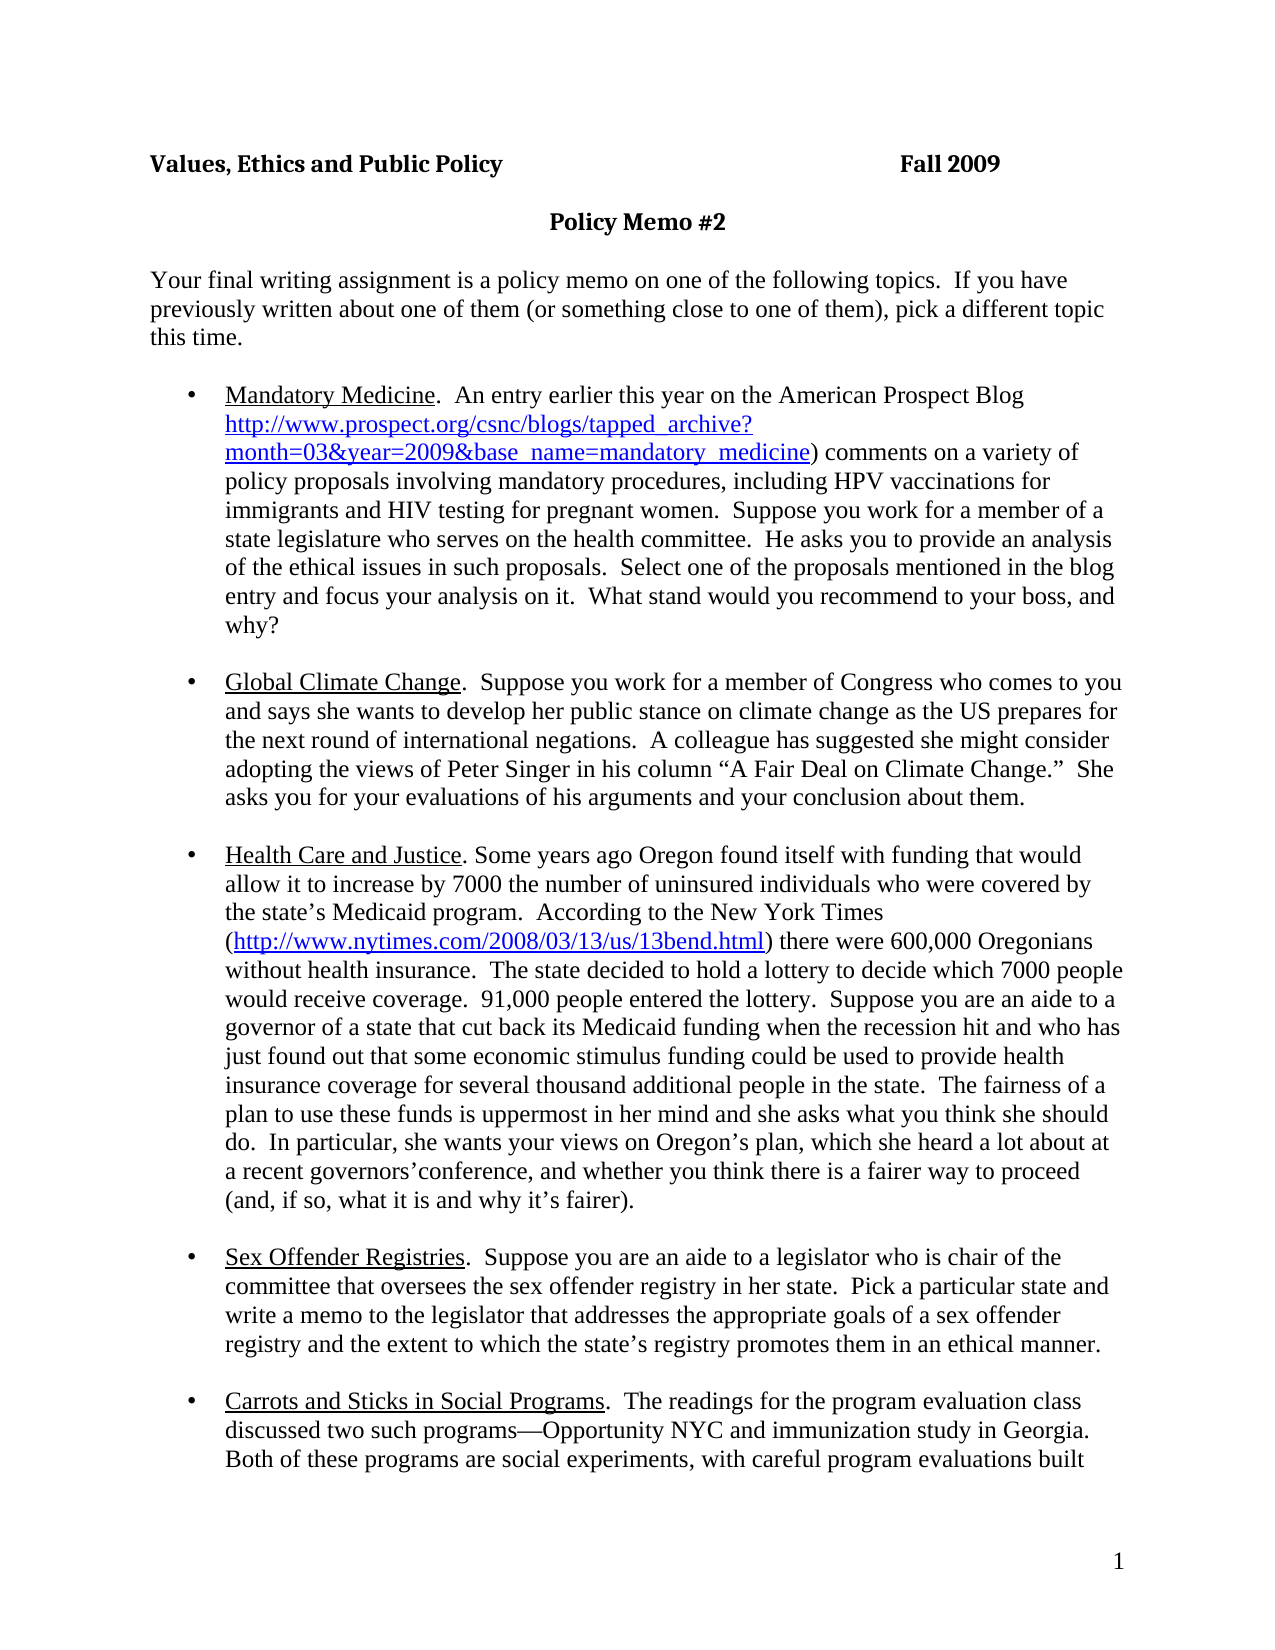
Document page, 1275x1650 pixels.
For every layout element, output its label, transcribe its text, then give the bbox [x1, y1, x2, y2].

text Your final writing assignment is a policy memo on one of the following topics. If you have previously written about one of them (or something close to one of them), pick a different topic this time. [150, 265, 1125, 351]
subtitle Policy Memo #2 [150, 207, 1125, 236]
list Mandatory Medicine. An entry earlier this year on the American Prospect Blog http://www.prospect.org/csnc/blogs/tapped_archive?month=03&year=2009&base_name=mandatory_medicine) comments on a variety of policy proposals involving mandatory procedures, including HPV vaccinations for immigrants and HIV testing for pregnant women. Suppose you work for a member of a state legislature who serves on the health committee. He asks you to provide an analysis of the ethical issues in such proposals. Select one of the proposals mentioned in the blog entry and focus your analysis on it. What stand would you recommend to your boss, and why? [187, 380, 1125, 639]
list Health Care and Justice. Some years ago Oregon found itself with funding that would allow it to increase by 7000 the number of uninsured individuals who were covered by the state’s Medicaid program. According to the New York Times (http://www.nytimes.com/2008/03/13/us/13bend.html) there were 600,000 Oregonians without health insurance. The state decided to hold a lottery to decide which 7000 people would receive coverage. 91,000 people entered the lottery. Suppose you are an aide to a governor of a state that cut back its Medicaid funding when the recession hit and who has just found out that some economic stimulus funding could be used to provide health insurance coverage for several thousand additional people in the state. The fairness of a plan to use these funds is uppermost in her mind and she asks what you think she should do. In particular, she wants your views on Oregon’s plan, which she heard a lot about at a recent governors’conference, and whether you think there is a fairer way to proceed (and, if so, what it is and why it’s fairer). [187, 840, 1125, 1214]
list Carrots and Sticks in Social Programs. The readings for the program evaluation class discussed two such programs—Opportunity NYC and immunization study in Georgia. Both of these programs are social experiments, with careful program evaluations built [187, 1386, 1125, 1472]
text Values, Ethics and Public Policy Fall 2009 [150, 150, 1125, 179]
list Sex Offender Registries. Suppose you are an aide to a legislator who is chair of the committee that oversees the sex offender registry in her state. Pick a particular state and write a memo to the legislator that addresses the appropriate goals of a sex offender registry and the extent to which the state’s registry promotes them in an ethical manner. [187, 1242, 1125, 1357]
list Global Climate Change. Suppose you work for a member of Congress who comes to you and says she wants to develop her public stance on climate change as the US prepares for the next round of international negations. A colleague has suggested she might consider adopting the views of Peter Singer in his column “A Fair Deal on Climate Change.” She asks you for your evaluations of his arguments and your conclusion about them. [187, 667, 1125, 811]
